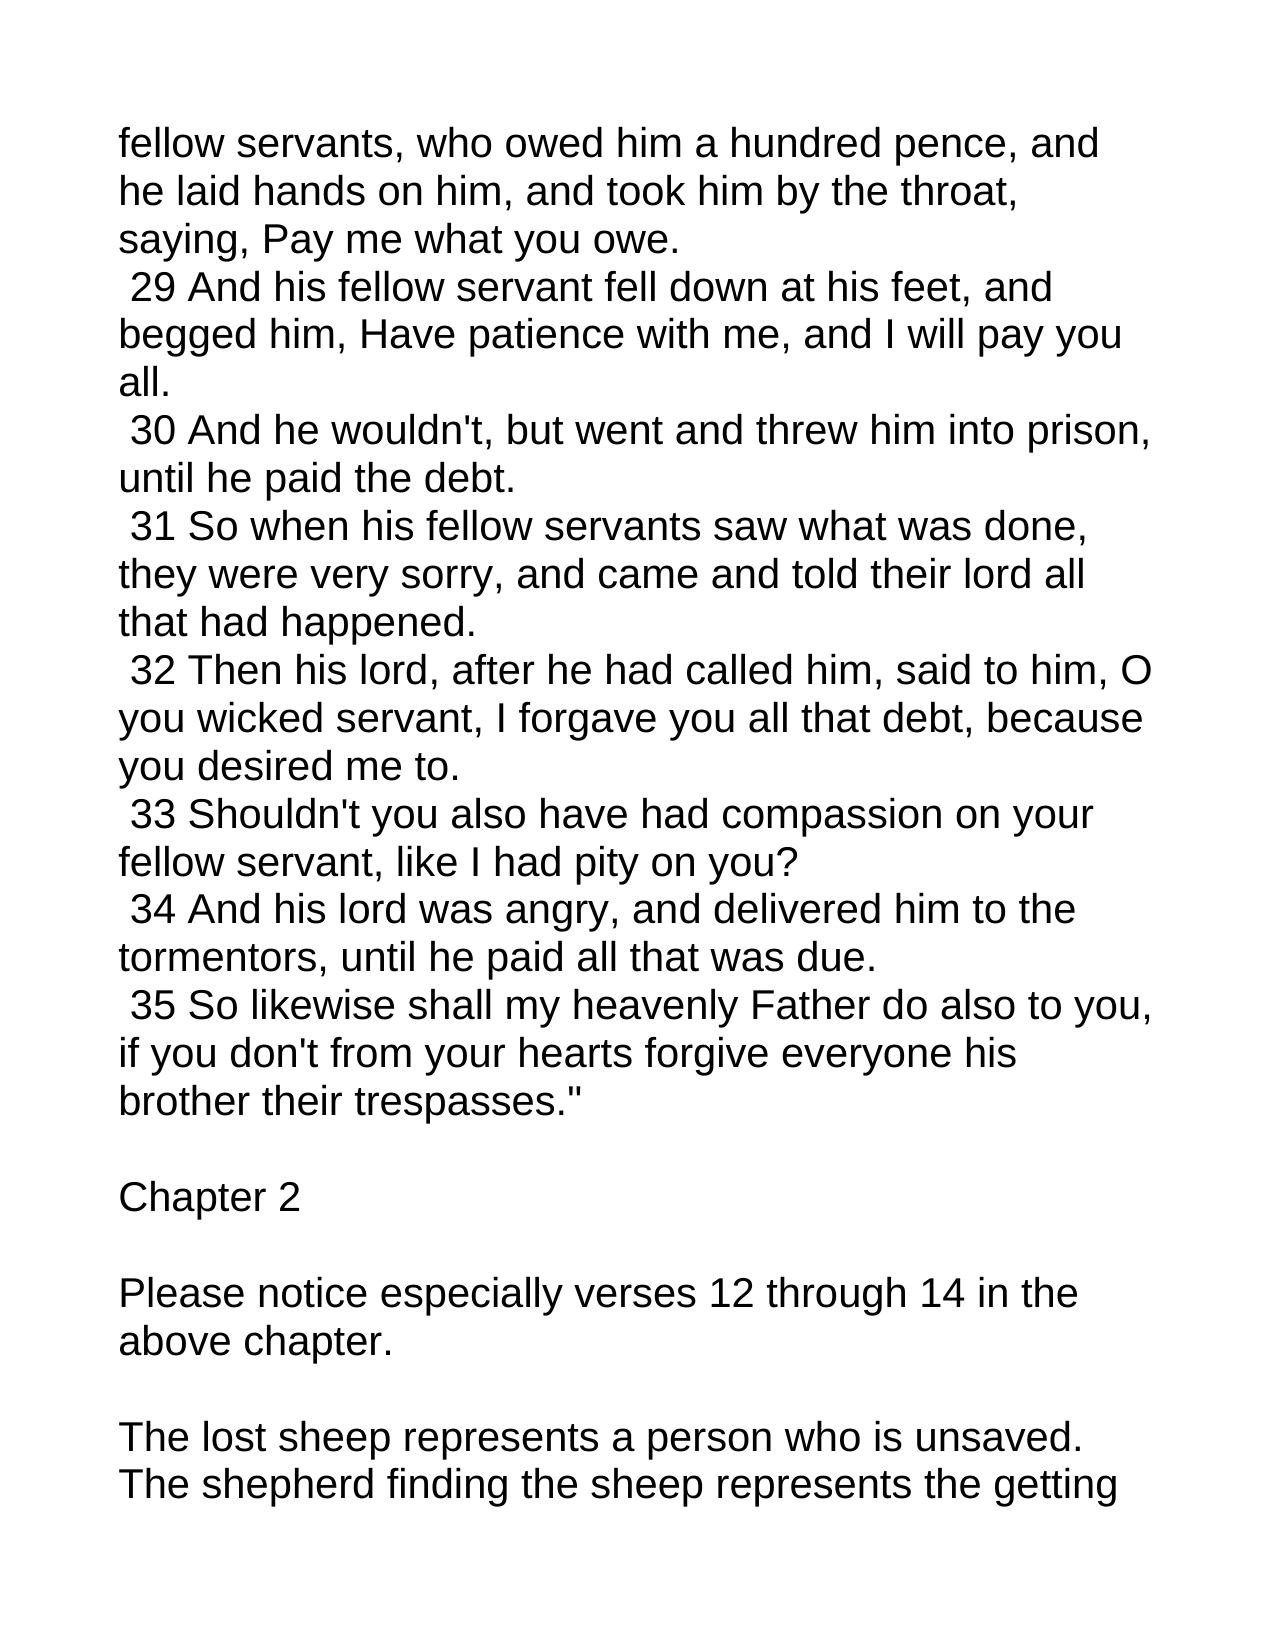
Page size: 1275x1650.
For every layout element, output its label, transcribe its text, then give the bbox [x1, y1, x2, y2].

text 32 Then his lord, after he had called him, said to him, O you wicked servant, I forgave you all that debt, because you desired me to. [118, 645, 1157, 789]
text fellow servants, who owed him a hundred pence, and he laid hands on him, and took him by the throat, saying, Pay me what you owe. [118, 118, 1157, 262]
text Chapter 2 [118, 1172, 1157, 1220]
text 30 And he wouldn't, but went and threw him into prison, until he paid the debt. [118, 406, 1157, 501]
text 29 And his fellow servant fell down at his feet, and begged him, Have patience with me, and I will pay you all. [118, 262, 1157, 406]
text 31 So when his fellow servants saw what was done, they were very sorry, and came and told their lord all that had happened. [118, 501, 1157, 645]
text The lost sheep represents a person who is unsaved. The shepherd finding the sheep represents the getting [118, 1412, 1157, 1508]
text 33 Shouldn't you also have had compassion on your fellow servant, like I had pity on you? [118, 789, 1157, 885]
text 34 And his lord was angry, and delivered him to the tormentors, until he paid all that was due. [118, 885, 1157, 981]
text Please notice especially verses 12 through 14 in the above chapter. [118, 1268, 1157, 1364]
text 35 So likewise shall my heavenly Father do also to you, if you don't from your hearts forgive everyone his brother their trespasses." [118, 981, 1157, 1124]
